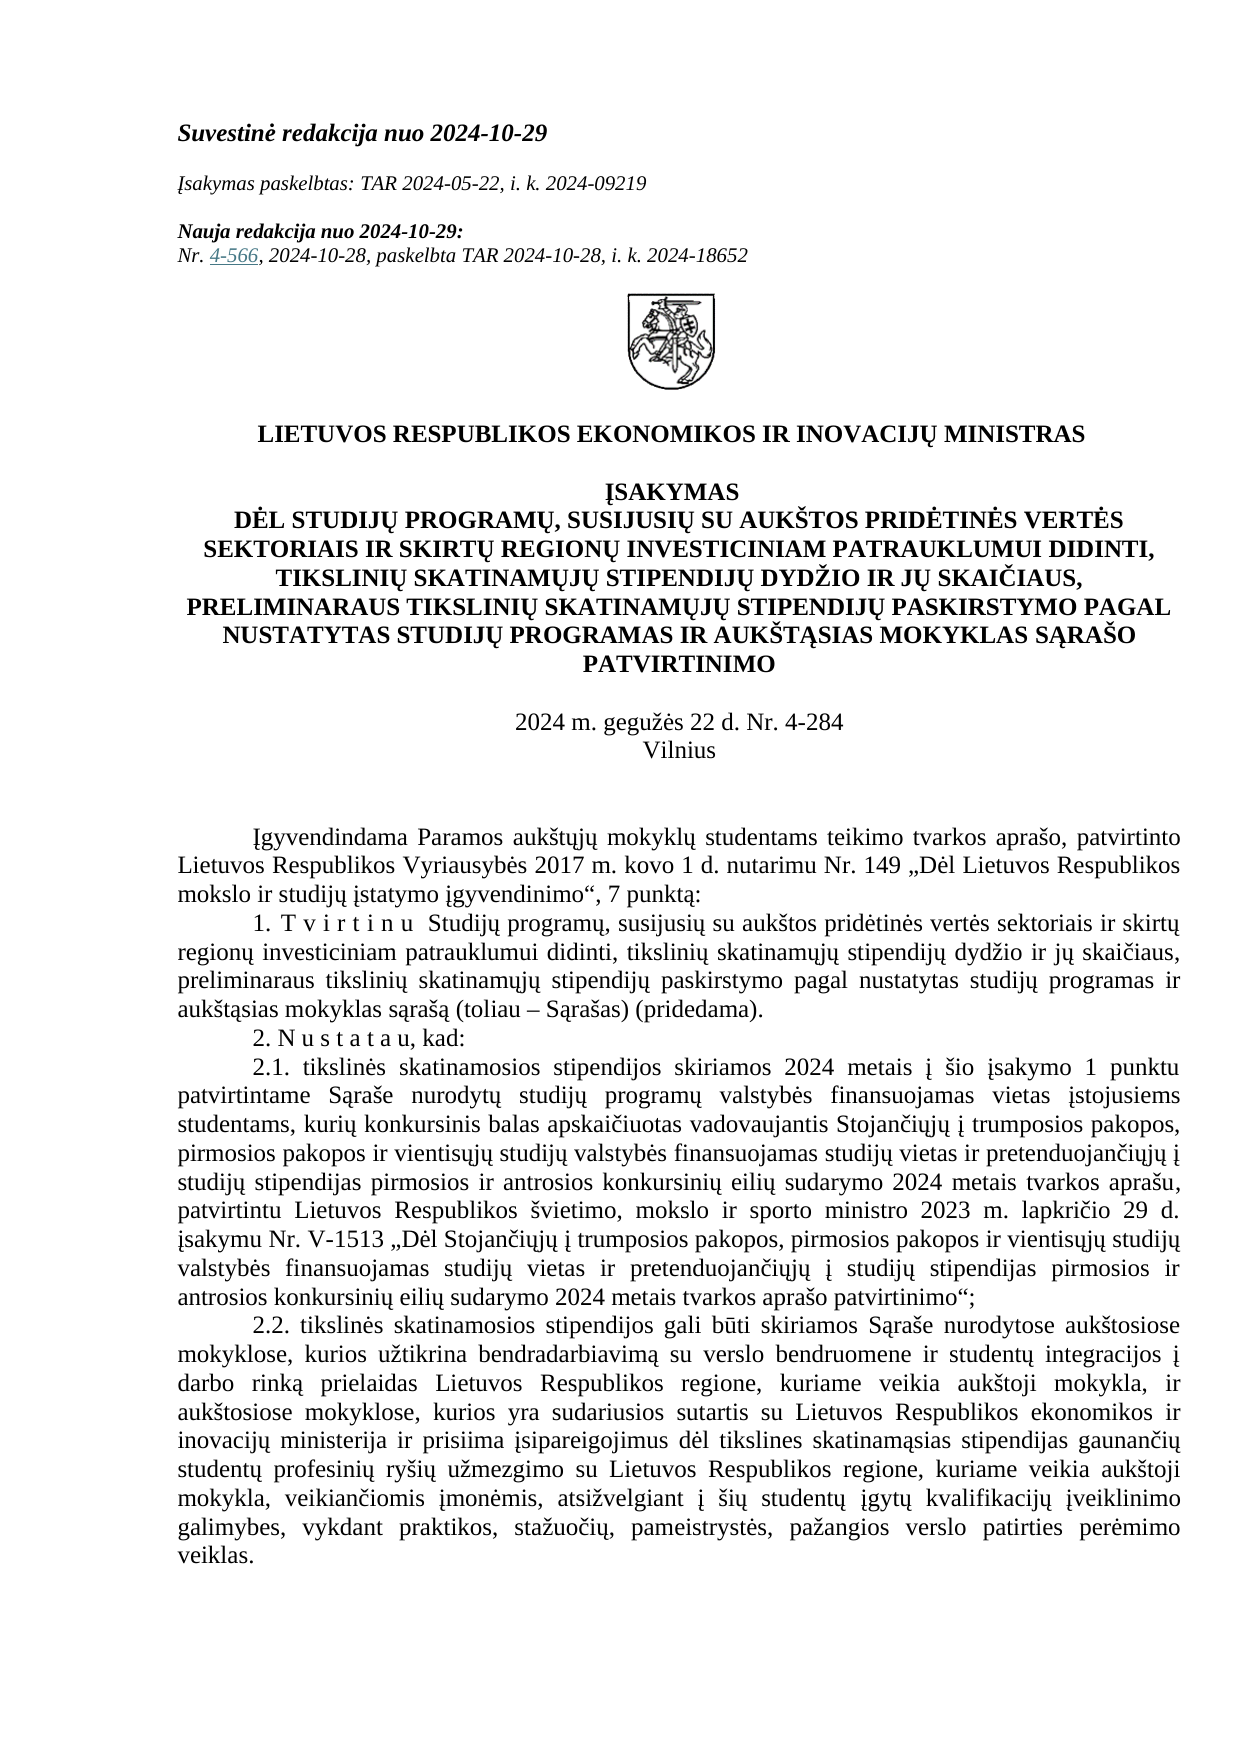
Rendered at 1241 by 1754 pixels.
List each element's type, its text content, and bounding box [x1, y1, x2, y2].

text 2.1. tikslinės skatinamosios stipendijos skiriamos 2024 metais į šio įsakymo 1 punktu patvirtintame Sąraše nurodytų studijų programų valstybės finansuojamas vietas įstojusiems studentams, kurių konkursinis balas apskaičiuotas vadovaujantis Stojančiųjų į trumposios pakopos, pirmosios pakopos ir vientisųjų studijų valstybės finansuojamas studijų vietas ir pretenduojančiųjų į studijų stipendijas pirmosios ir antrosios konkursinių eilių sudarymo 2024 metais tvarkos aprašu, patvirtintu Lietuvos Respublikos švietimo, mokslo ir sporto ministro 2023 m. lapkričio 29 d. įsakymu Nr. V-1513 „Dėl Stojančiųjų į trumposios pakopos, pirmosios pakopos ir vientisųjų studijų valstybės finansuojamas studijų vietas ir pretenduojančiųjų į studijų stipendijas pirmosios ir antrosios konkursinių eilių sudarymo 2024 metais tvarkos aprašo patvirtinimo“; [177, 1052, 1181, 1311]
text Įgyvendindama Paramos aukštųjų mokyklų studentams teikimo tvarkos aprašo, patvirtinto Lietuvos Respublikos Vyriausybės 2017 m. kovo 1 d. nutarimu Nr. 149 „Dėl Lietuvos Respublikos mokslo ir studijų įstatymo įgyvendinimo“, 7 punktą: [177, 822, 1181, 908]
text Vilnius [177, 736, 1181, 764]
text Nauja redakcija nuo 2024-10-29: [177, 219, 1181, 243]
text LIETUVOS RESPUBLIKOS ekonomikos ir inovacijų MINISTRAS [177, 419, 1166, 448]
text Suvestinė redakcija nuo 2024-10-29 [177, 118, 1181, 147]
text DĖL STUDIJŲ PROGRAMŲ, SUSIJUSIŲ SU AUKŠTOS PRIDĖTINĖS VERTĖS SEKTORIAIS IR SKIRTŲ REGIONŲ INVESTICINIAM PATRAUKLUMUI DIDINTI, TIKSLINIŲ SKATINAMŲJŲ STIPENDIJŲ DYDŽIO IR JŲ SKAIČIAUS, PRELIMINARAUS TIKSLINIŲ SKATINAMŲJŲ STIPENDIJŲ PASKIRSTYMO PAGAL NUSTATYTAS STUDIJŲ PROGRAMAS IR AUKŠTĄSIAS MOKYKLAS SĄRAŠO PATVIRTINIMO [177, 506, 1181, 678]
text Nr. 4-566, 2024-10-28, paskelbta TAR 2024-10-28, i. k. 2024-18652 [177, 243, 1181, 267]
text 1. T v i r t i n u Studijų programų, susijusių su aukštos pridėtinės vertės sektoriais ir skirtų regionų investiciniam patrauklumui didinti, tikslinių skatinamųjų stipendijų dydžio ir jų skaičiaus, preliminaraus tikslinių skatinamųjų stipendijų paskirstymo pagal nustatytas studijų programas ir aukštąsias mokyklas sąrašą (toliau – Sąrašas) (pridedama). [177, 908, 1181, 1023]
text Įsakymas paskelbtas: TAR 2024-05-22, i. k. 2024-09219 [177, 171, 1181, 195]
text 2024 m. gegužės 22 d. Nr. 4-284 [177, 707, 1181, 736]
text 2.2. tikslinės skatinamosios stipendijos gali būti skiriamos Sąraše nurodytose aukštosiose mokyklose, kurios užtikrina bendradarbiavimą su verslo bendruomene ir studentų integracijos į darbo rinką prielaidas Lietuvos Respublikos regione, kuriame veikia aukštoji mokykla, ir aukštosiose mokyklose, kurios yra sudariusios sutartis su Lietuvos Respublikos ekonomikos ir inovacijų ministerija ir prisiima įsipareigojimus dėl tikslines skatinamąsias stipendijas gaunančių studentų profesinių ryšių užmezgimo su Lietuvos Respublikos regione, kuriame veikia aukštoji mokykla, veikiančiomis įmonėmis, atsižvelgiant į šių studentų įgytų kvalifikacijų įveiklinimo galimybes, vykdant praktikos, stažuočių, pameistrystės, pažangios verslo patirties perėmimo veiklas. [177, 1311, 1181, 1569]
text įsakymas [177, 477, 1167, 506]
text 2. N u s t a t a u, kad: [177, 1023, 1181, 1052]
